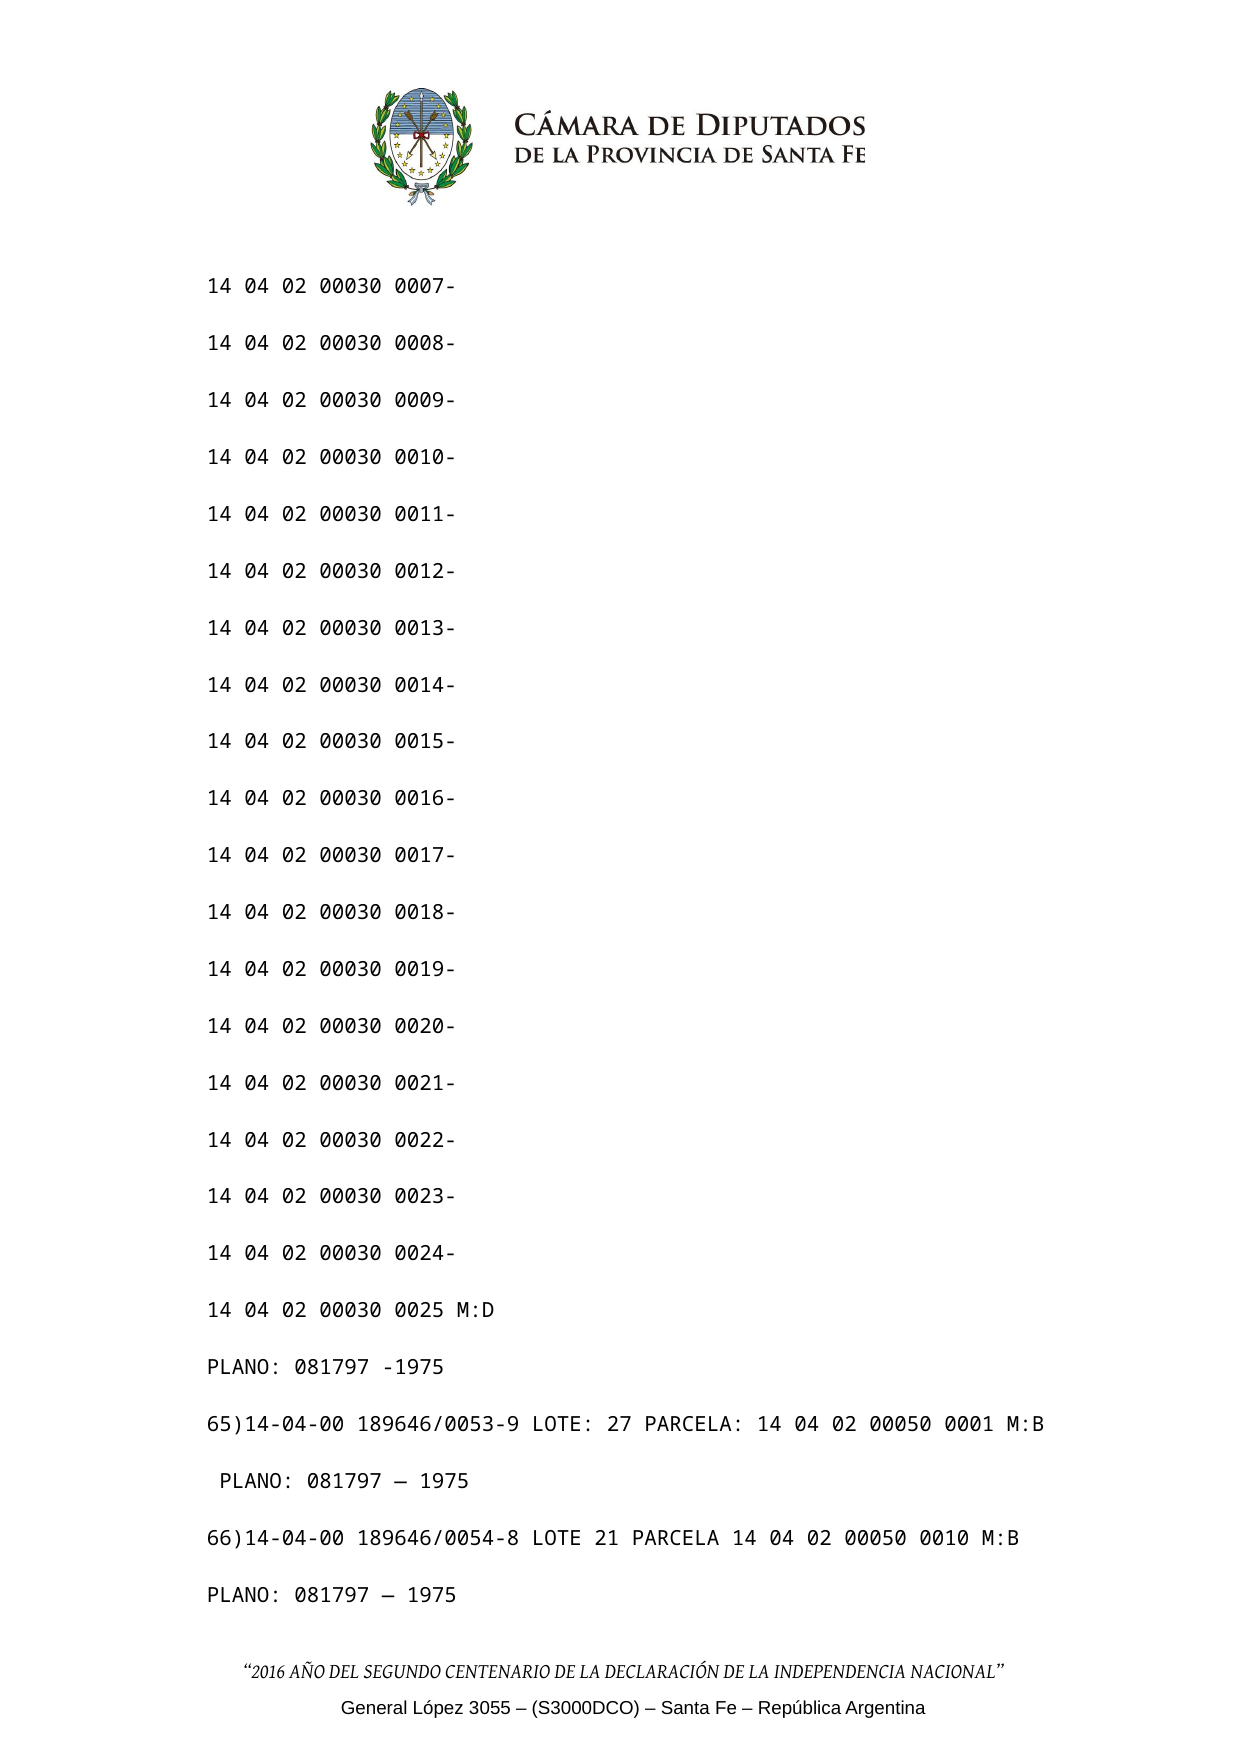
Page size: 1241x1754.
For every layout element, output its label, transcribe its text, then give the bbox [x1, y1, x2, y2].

text 14 04 02 00030 0018- [207, 897, 1152, 926]
picture [370, 88, 866, 210]
text 65)14-04-00 189646/0053-9 LOTE: 27 PARCELA: 14 04 02 00050 0001 M:B [207, 1409, 1152, 1438]
text 66)14-04-00 189646/0054-8 LOTE 21 PARCELA 14 04 02 00050 0010 M:B [207, 1523, 1152, 1551]
text PLANO: 081797 -1975 [207, 1352, 1152, 1381]
text 14 04 02 00030 0011- [207, 499, 1152, 528]
text 14 04 02 00030 0014- [207, 670, 1152, 698]
text 14 04 02 00030 0007- [207, 272, 1152, 300]
text 14 04 02 00030 0020- [207, 1011, 1152, 1039]
text PLANO: 081797 — 1975 [207, 1580, 1152, 1608]
text 14 04 02 00030 0008- [207, 328, 1152, 357]
text 14 04 02 00030 0010- [207, 442, 1152, 471]
text PLANO: 081797 — 1975 [207, 1466, 1152, 1494]
text 14 04 02 00030 0025 M:D [207, 1295, 1152, 1324]
text 14 04 02 00030 0013- [207, 613, 1152, 641]
text 14 04 02 00030 0022- [207, 1125, 1152, 1153]
text 14 04 02 00030 0017- [207, 840, 1152, 869]
text 14 04 02 00030 0009- [207, 385, 1152, 414]
text 14 04 02 00030 0021- [207, 1068, 1152, 1096]
text 14 04 02 00030 0024- [207, 1238, 1152, 1267]
text 14 04 02 00030 0023- [207, 1182, 1152, 1210]
text 14 04 02 00030 0016- [207, 783, 1152, 812]
text 14 04 02 00030 0019- [207, 954, 1152, 983]
text 14 04 02 00030 0015- [207, 727, 1152, 755]
text 14 04 02 00030 0012- [207, 556, 1152, 584]
